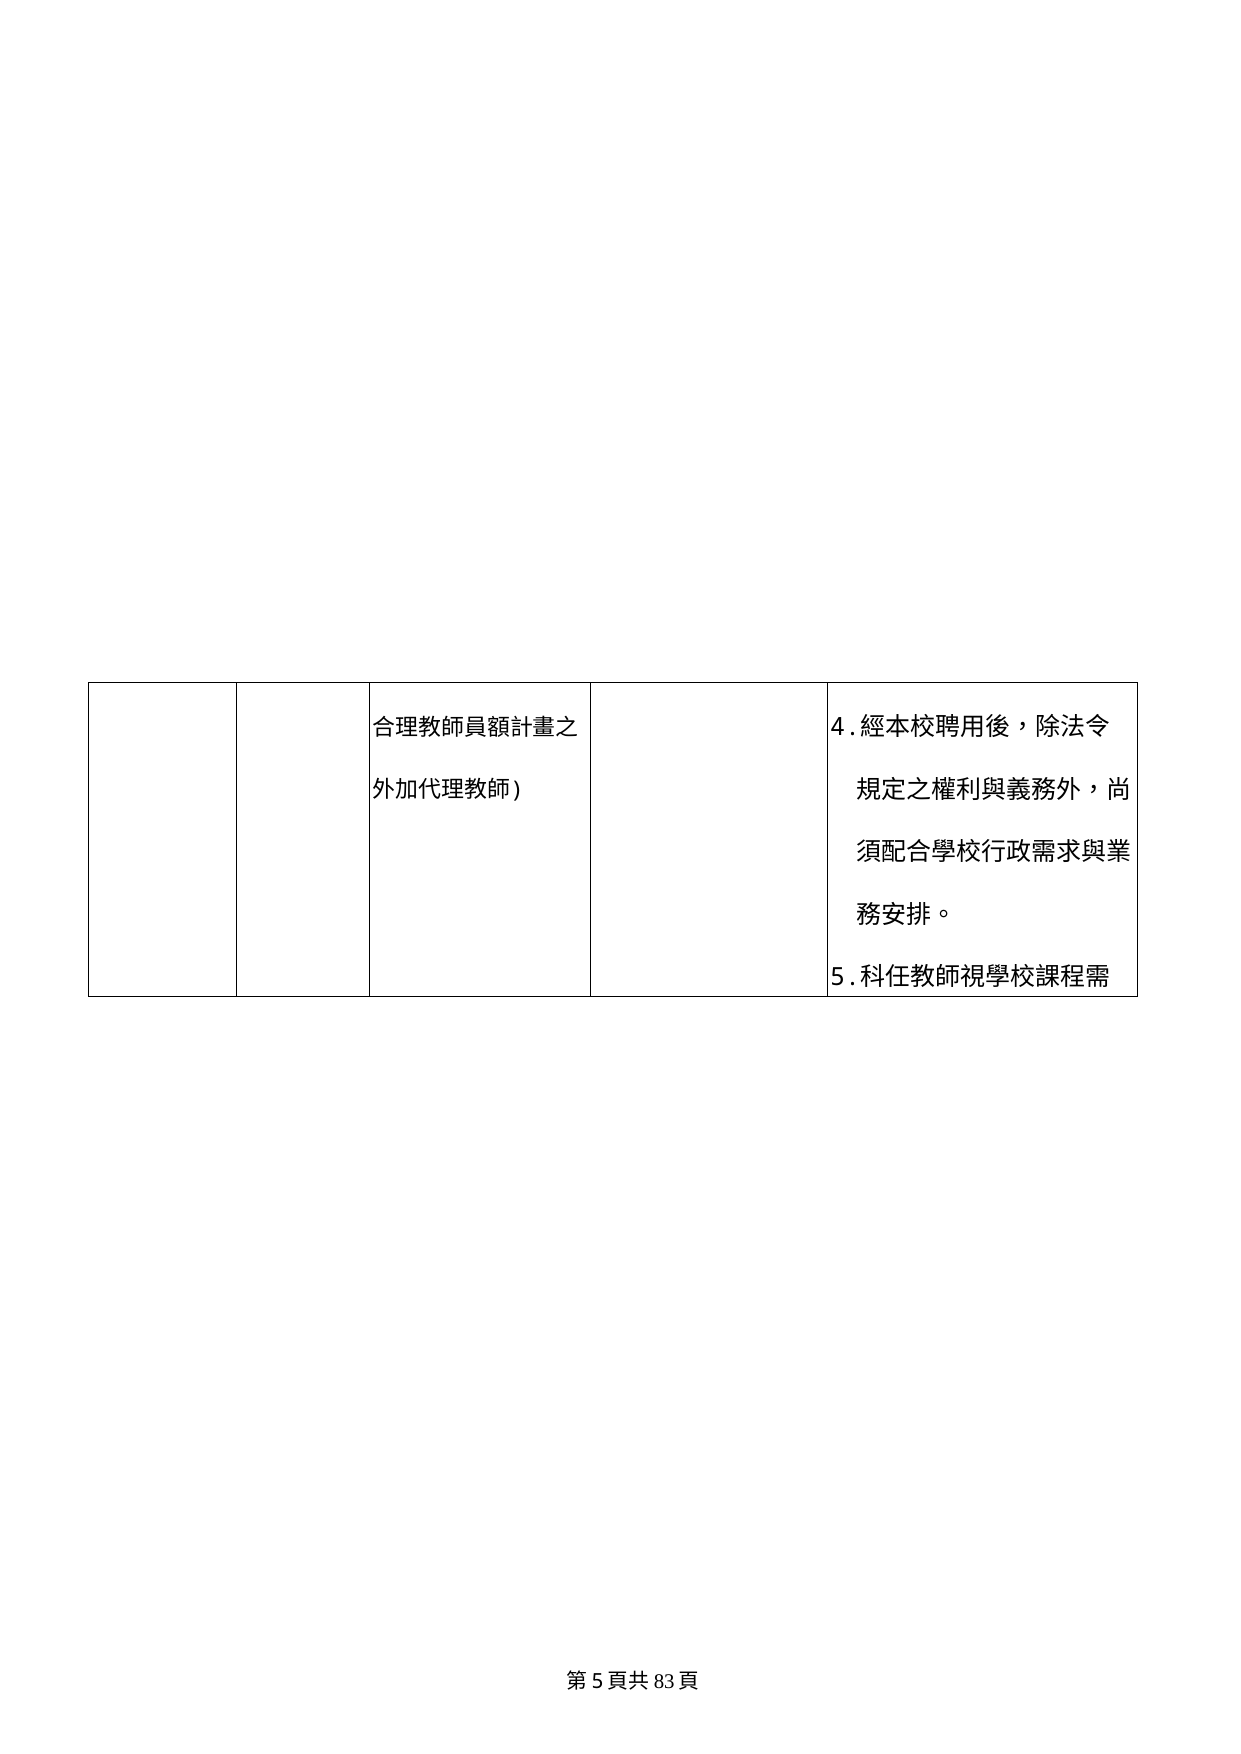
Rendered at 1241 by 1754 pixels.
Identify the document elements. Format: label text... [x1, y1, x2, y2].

table_cell 1.國小普通班級任代理教師依錄取分數高低依序擇優錄取，次序如下: (1)實缺。 (2)外加代理缺。 2.備取若干名。 3.預估缺額俟臺中市政府教育局核定該計畫後進用。若缺額減少，則依甄選類別及成績高低依序錄取，級任優先、科任則依成績高低依序錄取。 4.經本校聘用後，除法令規定之權利與義務外，尚須配合學校行政需求與業務安排。 5.科任教師視學校課程需求配排其他領域科目。 6.代理原因消滅時無條件終止聘約。 [828, 683, 1137, 996]
table_cell [89, 683, 236, 996]
table_cell [237, 683, 369, 996]
table_cell 合理教師員額計畫之外加代理教師) [370, 683, 590, 996]
table_cell [591, 683, 827, 996]
